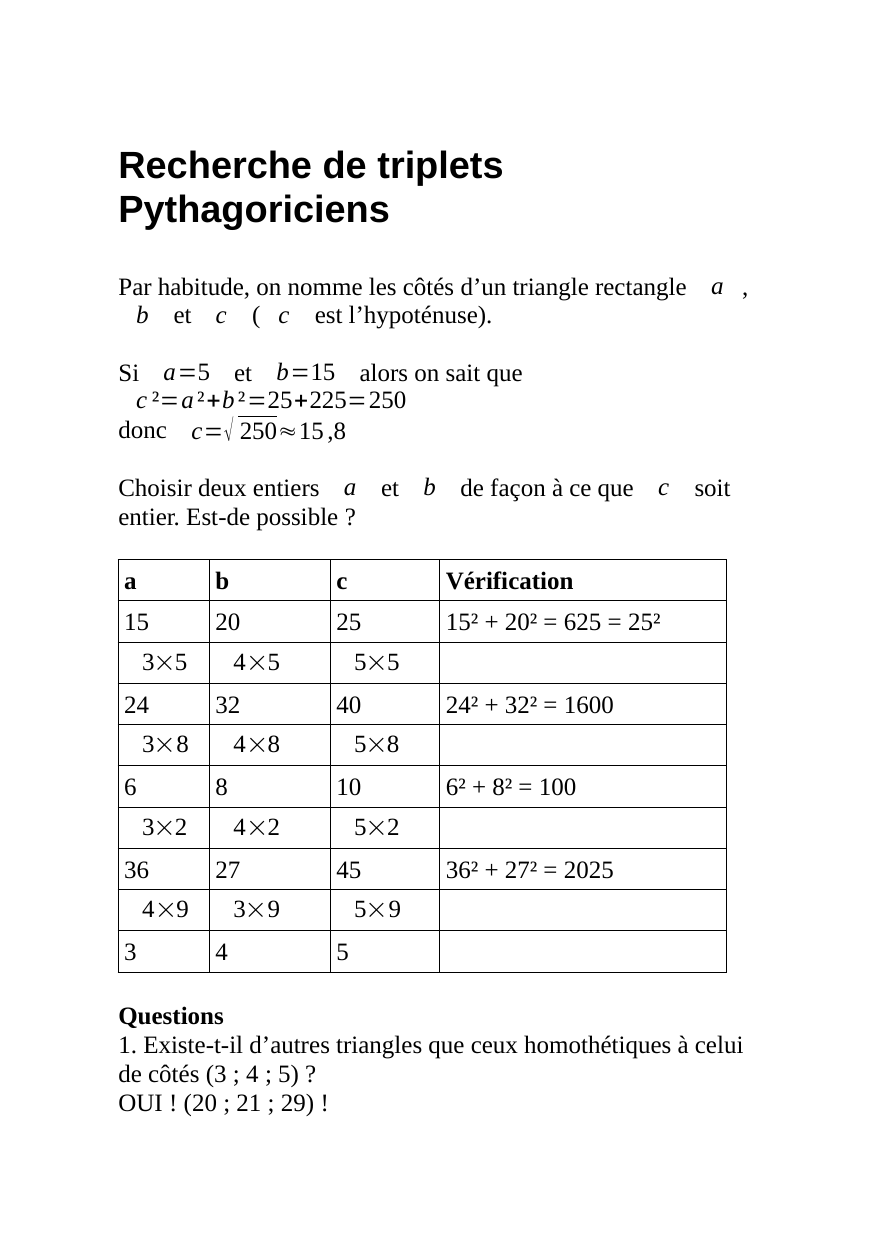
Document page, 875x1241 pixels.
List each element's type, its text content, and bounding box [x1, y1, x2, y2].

table_cell 20 [210, 601, 330, 642]
table_cell [210, 643, 330, 683]
table_cell 10 [331, 766, 439, 807]
table_cell 5 [331, 931, 439, 972]
table_cell [331, 808, 439, 848]
table_cell [440, 808, 726, 848]
table_cell [331, 725, 439, 765]
table_cell 36² + 27² = 2025 [440, 849, 726, 889]
table_cell [119, 808, 209, 848]
table_cell 15² + 20² = 625 = 25² [440, 601, 726, 642]
table_cell 27 [210, 849, 330, 889]
table_cell 6² + 8² = 100 [440, 766, 726, 807]
text Questions [118, 1001, 756, 1030]
table_cell [440, 931, 726, 972]
table_cell 25 [331, 601, 439, 642]
text Par habitude, on nomme les côtés d’un triangle rectangle , et ( est l’hypoténuse). [118, 272, 756, 329]
table_cell [331, 643, 439, 683]
table_cell 32 [210, 684, 330, 724]
table_cell 4 [210, 931, 330, 972]
text Si et alors on sait que [118, 358, 756, 387]
text OUI ! (20 ; 21 ; 29) ! [118, 1088, 756, 1116]
table_cell 3 [119, 931, 209, 972]
table_cell 8 [210, 766, 330, 807]
text Choisir deux entiers et de façon à ce que soit entier. Est-de possible ? [118, 473, 756, 530]
subtitle Recherche de triplets Pythagoriciens [118, 143, 756, 230]
table_header b [210, 560, 330, 600]
table_cell [440, 890, 726, 930]
table_cell 40 [331, 684, 439, 724]
table_cell 6 [119, 766, 209, 807]
table_cell [119, 890, 209, 930]
table_cell 36 [119, 849, 209, 889]
table_header c [331, 560, 439, 600]
table_cell 24² + 32² = 1600 [440, 684, 726, 724]
table_cell [210, 725, 330, 765]
table_cell [440, 725, 726, 765]
text 1. Existe-t-il d’autres triangles que ceux homothétiques à celui de côtés (3 ; 4 ; 5) ? [118, 1030, 756, 1088]
table_header a [119, 560, 209, 600]
table_cell 24 [119, 684, 209, 724]
table_cell [210, 890, 330, 930]
table_cell [119, 725, 209, 765]
table_cell [440, 643, 726, 683]
text donc [118, 414, 756, 444]
table_cell [331, 890, 439, 930]
table_cell 15 [119, 601, 209, 642]
table_cell 45 [331, 849, 439, 889]
table_header Vérification [440, 560, 726, 600]
table_cell [119, 643, 209, 683]
table_cell [210, 808, 330, 848]
